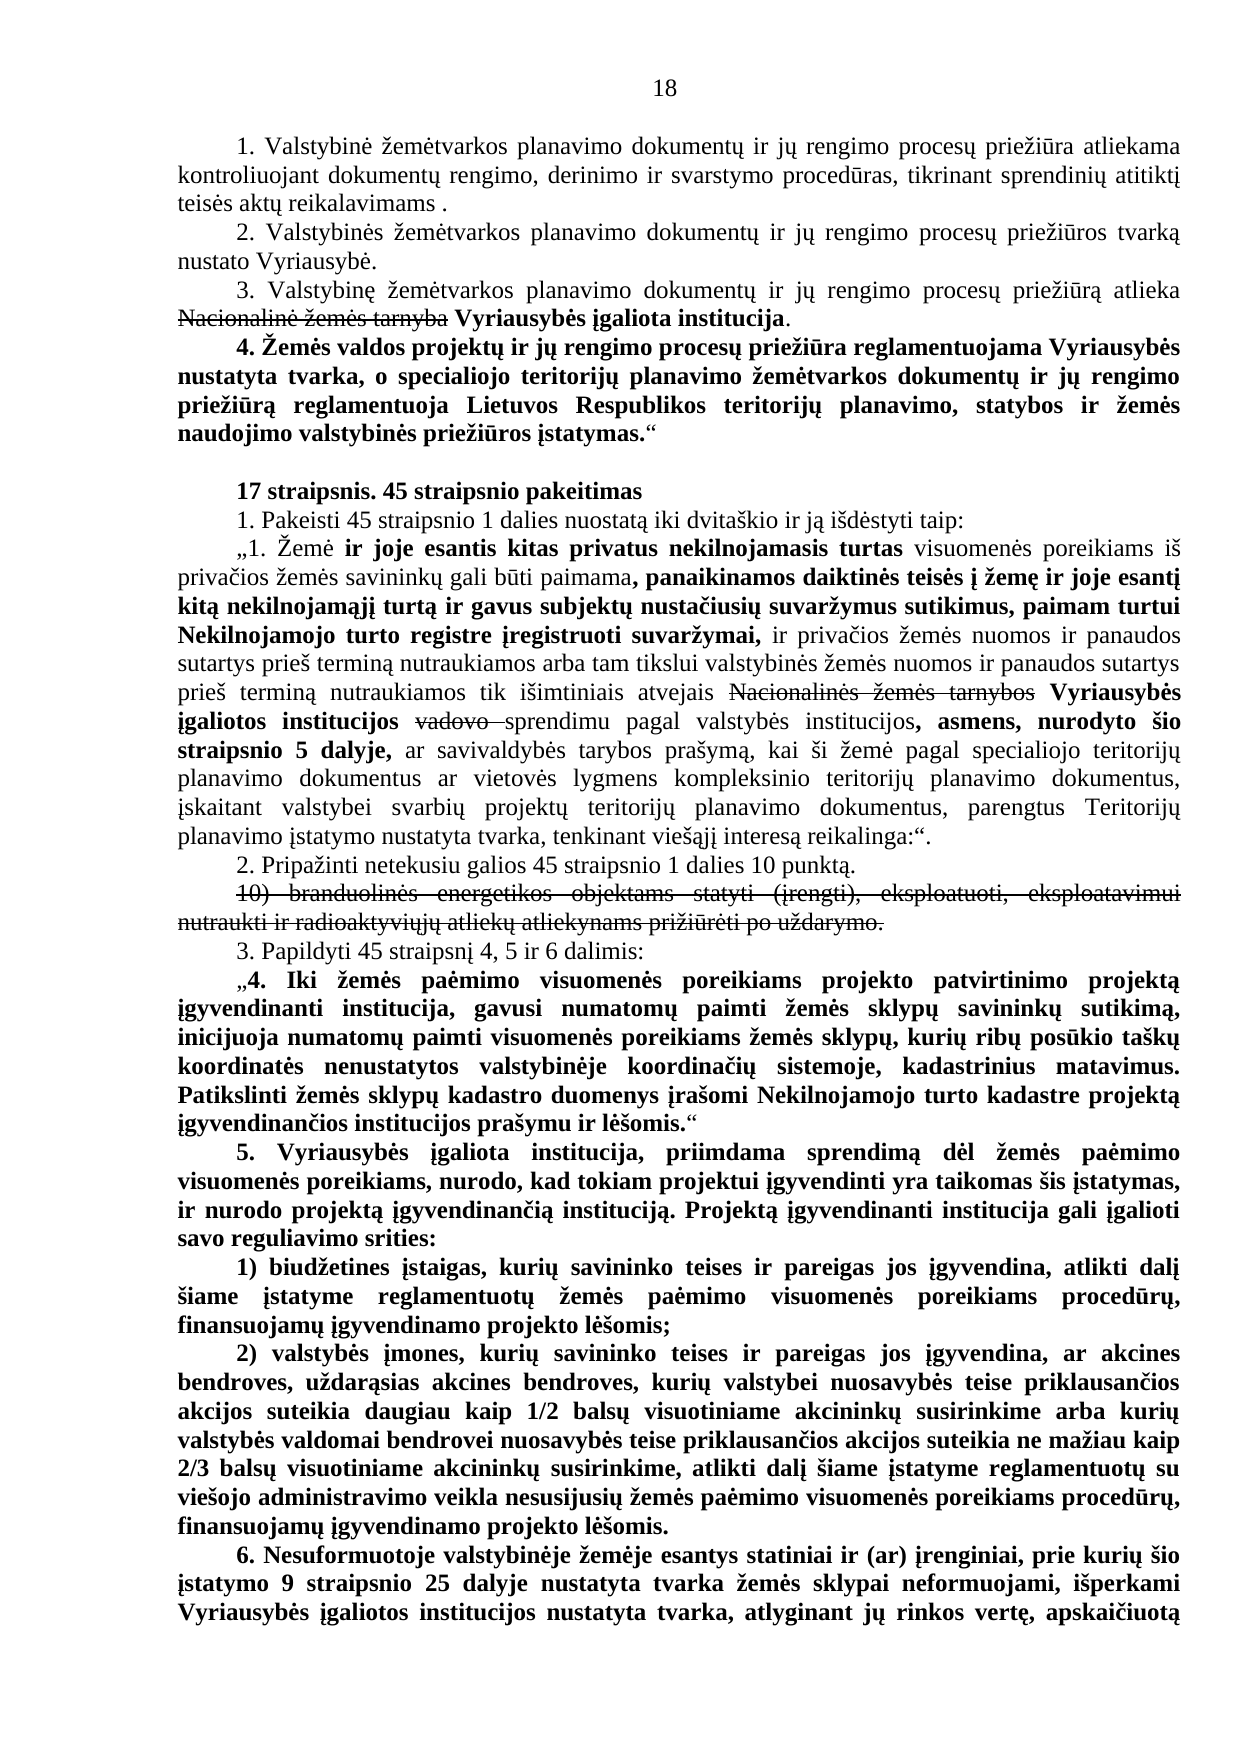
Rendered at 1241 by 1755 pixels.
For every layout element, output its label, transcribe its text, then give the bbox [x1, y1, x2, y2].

text 2. Valstybinės žemėtvarkos planavimo dokumentų ir jų rengimo procesų priežiūros tvarką nustato Vyriausybė. [177, 217, 1181, 275]
text 3. Valstybinę žemėtvarkos planavimo dokumentų ir jų rengimo procesų priežiūrą atlieka Nacionalinė žemės tarnyba Vyriausybės įgaliota institucija. [177, 275, 1181, 332]
text 1) biudžetines įstaigas, kurių savininko teises ir pareigas jos įgyvendina, atlikti dalį šiame įstatyme reglamentuotų žemės paėmimo visuomenės poreikiams procedūrų, finansuojamų įgyvendinamo projekto lėšomis; [177, 1252, 1181, 1338]
text 10) branduolinės energetikos objektams statyti (įrengti), eksploatuoti, eksploatavimui nutraukti ir radioaktyviųjų atliekų atliekynams prižiūrėti po uždarymo. [177, 878, 1181, 936]
text 5. Vyriausybės įgaliota institucija, priimdama sprendimą dėl žemės paėmimo visuomenės poreikiams, nurodo, kad tokiam projektui įgyvendinti yra taikomas šis įstatymas, ir nurodo projektą įgyvendinančią instituciją. Projektą įgyvendinanti institucija gali įgalioti savo reguliavimo srities: [177, 1137, 1181, 1252]
text 2. Pripažinti netekusiu galios 45 straipsnio 1 dalies 10 punktą. [177, 850, 1181, 878]
text „4. Iki žemės paėmimo visuomenės poreikiams projekto patvirtinimo projektą įgyvendinanti institucija, gavusi numatomų paimti žemės sklypų savininkų sutikimą, inicijuoja numatomų paimti visuomenės poreikiams žemės sklypų, kurių ribų posūkio taškų koordinatės nenustatytos valstybinėje koordinačių sistemoje, kadastrinius matavimus. Patikslinti žemės sklypų kadastro duomenys įrašomi Nekilnojamojo turto kadastre projektą įgyvendinančios institucijos prašymu ir lėšomis.“ [177, 965, 1181, 1137]
text „1. Žemė ir joje esantis kitas privatus nekilnojamasis turtas visuomenės poreikiams iš privačios žemės savininkų gali būti paimama, panaikinamos daiktinės teisės į žemę ir joje esantį kitą nekilnojamąjį turtą ir gavus subjektų nustačiusių suvaržymus sutikimus, paimam turtui Nekilnojamojo turto registre įregistruoti suvaržymai, ir privačios žemės nuomos ir panaudos sutartys prieš terminą nutraukiamos arba tam tikslui valstybinės žemės nuomos ir panaudos sutartys prieš terminą nutraukiamos tik išimtiniais atvejais Nacionalinės žemės tarnybos Vyriausybės įgaliotos institucijos vadovo sprendimu pagal valstybės institucijos, asmens, nurodyto šio straipsnio 5 dalyje, ar savivaldybės tarybos prašymą, kai ši žemė pagal specialiojo teritorijų planavimo dokumentus ar vietovės lygmens kompleksinio teritorijų planavimo dokumentus, įskaitant valstybei svarbių projektų teritorijų planavimo dokumentus, parengtus Teritorijų planavimo įstatymo nustatyta tvarka, tenkinant viešąjį interesą reikalinga:“. [177, 533, 1181, 850]
text 17 straipsnis. 45 straipsnio pakeitimas [177, 476, 1181, 505]
text 6. Nesuformuotoje valstybinėje žemėje esantys statiniai ir (ar) įrenginiai, prie kurių šio įstatymo 9 straipsnio 25 dalyje nustatyta tvarka žemės sklypai neformuojami, išperkami Vyriausybės įgaliotos institucijos nustatyta tvarka, atlyginant jų rinkos vertę, apskaičiuotą [177, 1540, 1181, 1626]
text 1. Valstybinė žemėtvarkos planavimo dokumentų ir jų rengimo procesų priežiūra atliekama kontroliuojant dokumentų rengimo, derinimo ir svarstymo procedūras, tikrinant sprendinių atitiktį teisės aktų reikalavimams . [177, 131, 1181, 217]
text 3. Papildyti 45 straipsnį 4, 5 ir 6 dalimis: [177, 936, 1181, 965]
text 4. Žemės valdos projektų ir jų rengimo procesų priežiūra reglamentuojama Vyriausybės nustatyta tvarka, o specialiojo teritorijų planavimo žemėtvarkos dokumentų ir jų rengimo priežiūrą reglamentuoja Lietuvos Respublikos teritorijų planavimo, statybos ir žemės naudojimo valstybinės priežiūros įstatymas.“ [177, 332, 1181, 447]
text 1. Pakeisti 45 straipsnio 1 dalies nuostatą iki dvitaškio ir ją išdėstyti taip: [177, 505, 1181, 533]
text 2) valstybės įmones, kurių savininko teises ir pareigas jos įgyvendina, ar akcines bendroves, uždarąsias akcines bendroves, kurių valstybei nuosavybės teise priklausančios akcijos suteikia daugiau kaip 1/2 balsų visuotiniame akcininkų susirinkime arba kurių valstybės valdomai bendrovei nuosavybės teise priklausančios akcijos suteikia ne mažiau kaip 2/3 balsų visuotiniame akcininkų susirinkime, atlikti dalį šiame įstatyme reglamentuotų su viešojo administravimo veikla nesusijusių žemės paėmimo visuomenės poreikiams procedūrų, finansuojamų įgyvendinamo projekto lėšomis. [177, 1338, 1181, 1540]
